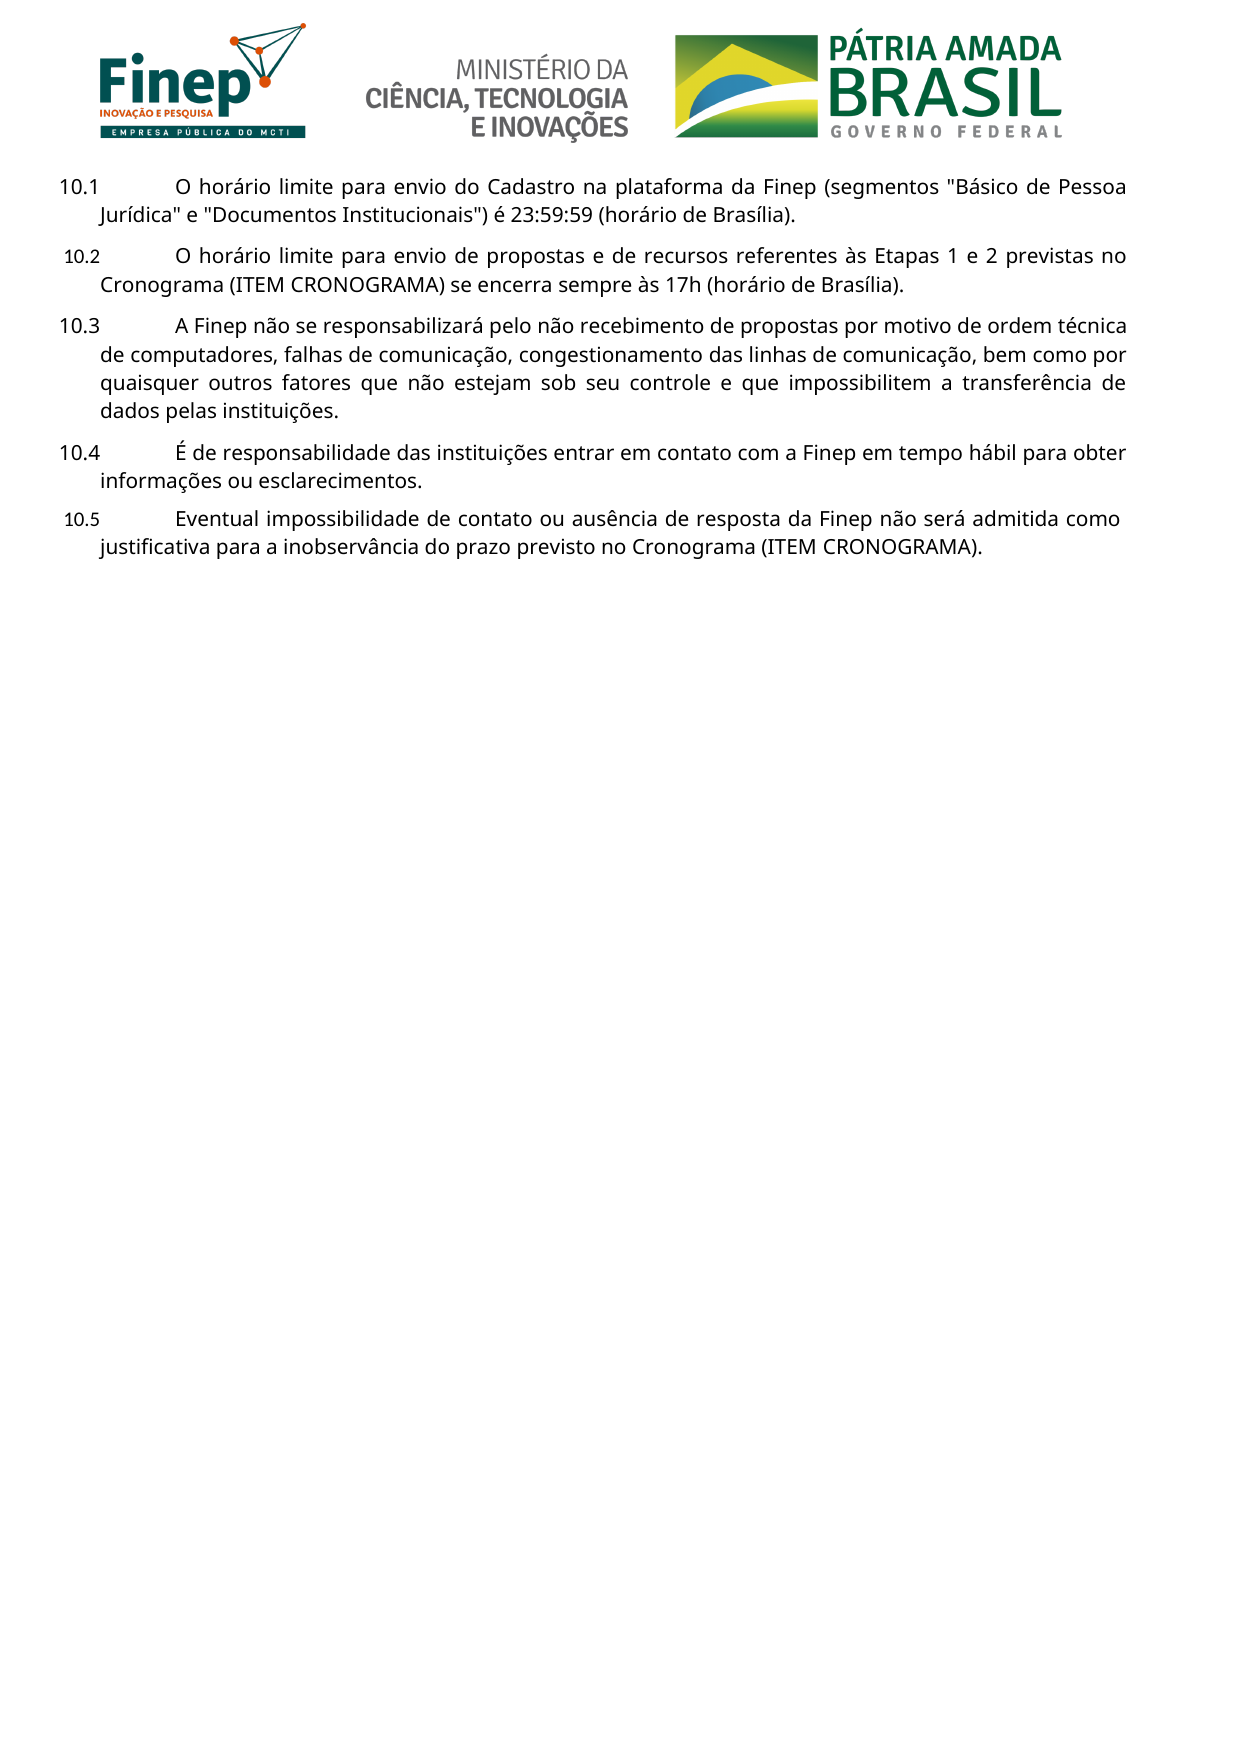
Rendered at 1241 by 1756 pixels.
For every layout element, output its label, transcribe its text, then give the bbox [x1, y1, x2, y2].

list Eventual impossibilidade de contato ou ausência de resposta da Finep não será admitida como justificativa para a inobservância do prazo previsto no Cronograma (ITEM 10). [100, 504, 1122, 561]
list É de responsabilidade das instituições entrar em contato com a Finep em tempo hábil para obter informações ou esclarecimentos. [100, 438, 1128, 495]
list O horário limite para envio de propostas e de recursos referentes às Etapas 1 e 2 previstas no Cronograma (ITEM 10) se encerra sempre às 17h (horário de Brasília). [100, 242, 1128, 298]
list A Finep não se responsabilizará pelo não recebimento de propostas por motivo de ordem técnica de computadores, falhas de comunicação, congestionamento das linhas de comunicação, bem como por quaisquer outros fatores que não estejam sob seu controle e que impossibilitem a transferência de dados pelas instituições. [100, 311, 1128, 425]
list O horário limite para envio do Cadastro na plataforma da Finep (segmentos "Básico de Pessoa Jurídica" e "Documentos Institucionais") é 23:59:59 (horário de Brasília). [100, 172, 1128, 229]
